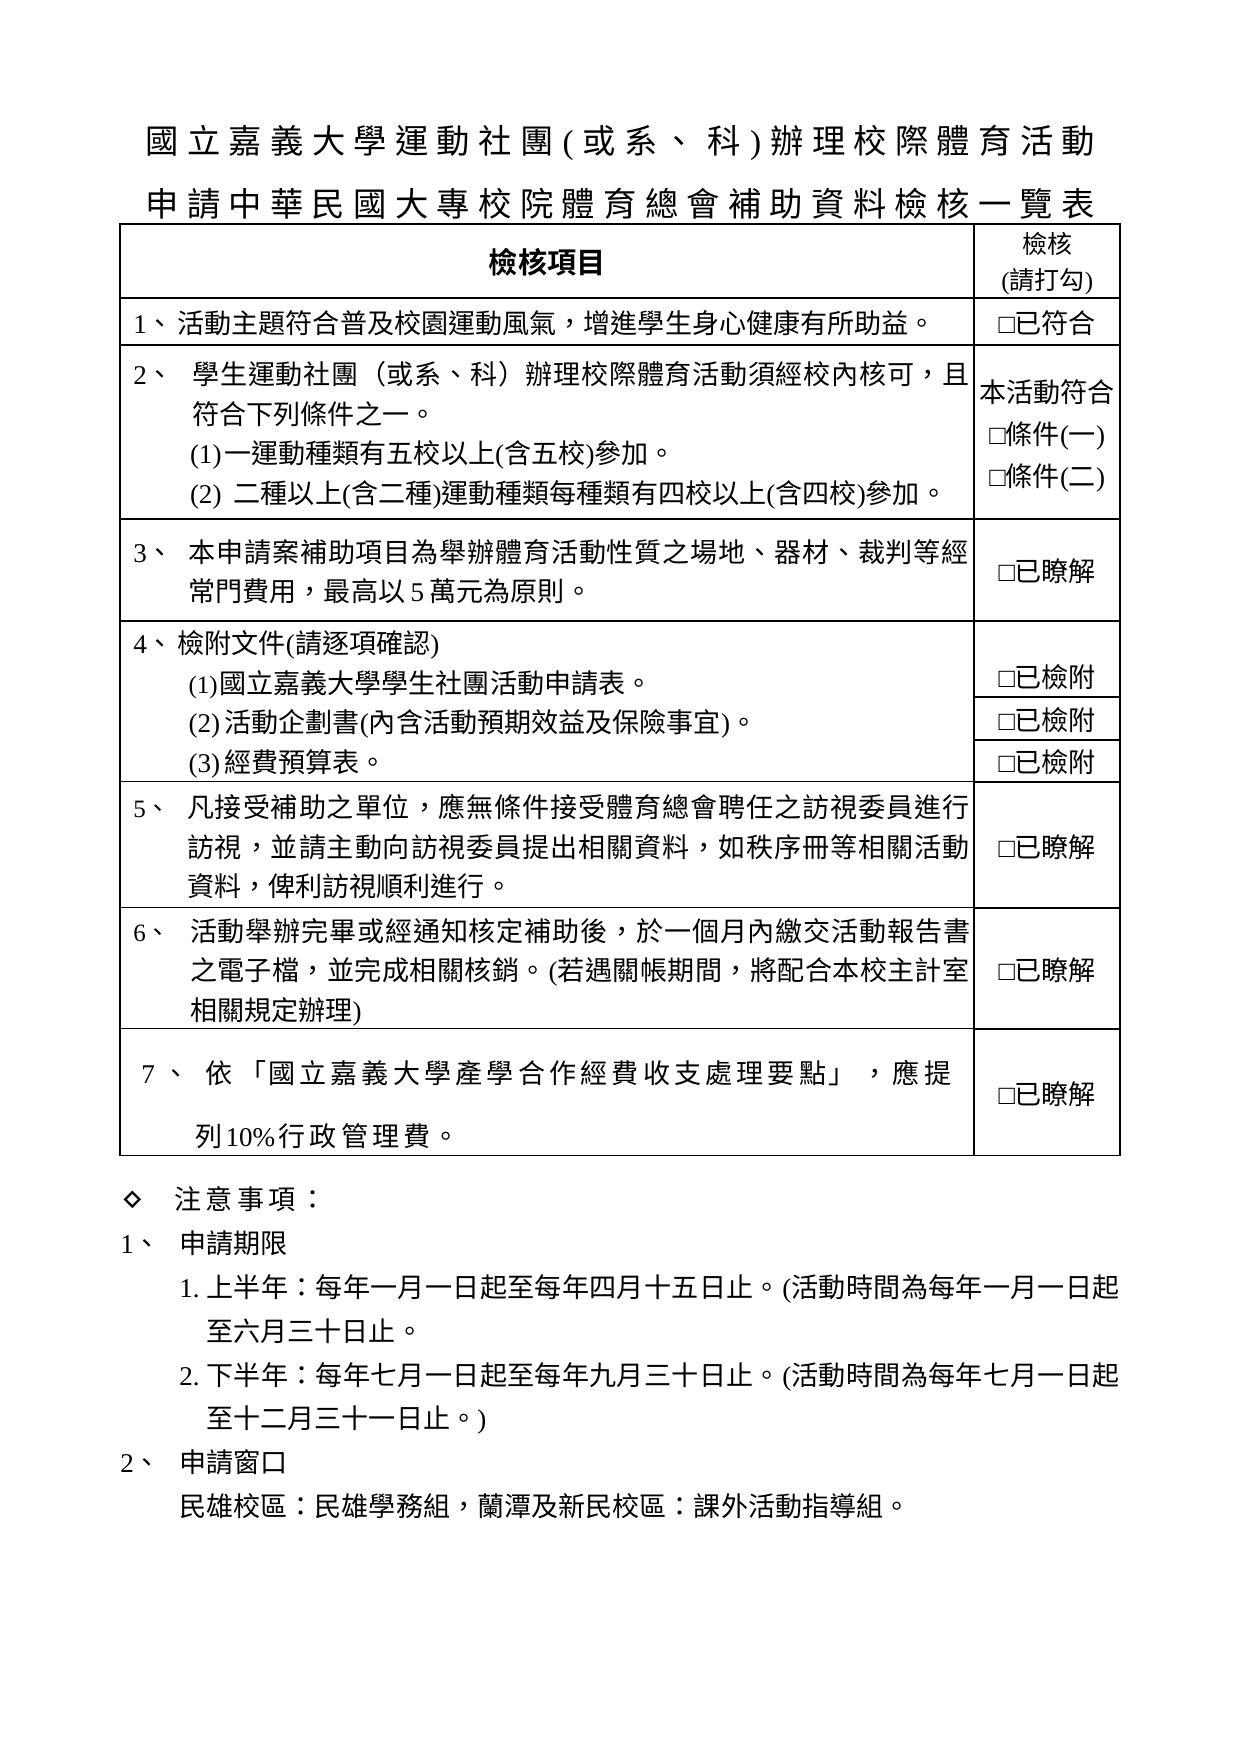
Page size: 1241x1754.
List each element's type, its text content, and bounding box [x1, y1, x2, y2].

table_cell □已符合 [975, 299, 1119, 344]
table_cell 學生運動社團（或系、科）辦理校際體育活動須經校內核可，且符合下列條件之一。 一運動種類有五校以上(含五校)參加。 二種以上(含二種)運動種類每種類有四校以上(含四校)參加。 [121, 346, 973, 518]
table_cell □已瞭解 [975, 783, 1119, 907]
table_cell [975, 622, 1119, 653]
table_cell □已瞭解 [975, 520, 1119, 620]
table_cell 凡接受補助之單位，應無條件接受體育總會聘任之訪視委員進行訪視，並請主動向訪視委員提出相關資料，如秩序冊等相關活動資料，俾利訪視順利進行。 [121, 782, 973, 907]
text 國立嘉義大學運動社團(或系、科)辦理校際體育活動 [120, 97, 1120, 160]
list 申請期限 [120, 1219, 1120, 1262]
table_cell 本申請案補助項目為舉辦體育活動性質之場地、器材、裁判等經常門費用，最高以5萬元為原則。 [121, 520, 973, 620]
text 申請中華民國大專校院體育總會補助資料檢核一覽表 [120, 160, 1120, 222]
table_header 檢核 (請打勾) [975, 225, 1119, 297]
table_cell 活動舉辦完畢或經通知核定補助後，於一個月內繳交活動報告書之電子檔，並完成相關核銷。(若遇關帳期間，將配合本校主計室相關規定辦理) [121, 908, 973, 1028]
list 上半年：每年一月一日起至每年四月十五日止。(活動時間為每年一月一日起至六月三十日止。 [179, 1262, 1120, 1350]
table_cell 依「國立嘉義大學產學合作經費收支處理要點」，應提列10%行政管理費。 [121, 1029, 973, 1155]
table_header 檢核項目 [121, 225, 973, 297]
text 民雄校區：民雄學務組，蘭潭及新民校區：課外活動指導組。 [179, 1481, 1120, 1525]
table_cell □已瞭解 [975, 1030, 1119, 1155]
list 下半年：每年七月一日起至每年九月三十日止。(活動時間為每年七月一日起至十二月三十一日止。) [179, 1350, 1120, 1437]
table_cell □已瞭解 [975, 909, 1119, 1028]
table_cell 活動主題符合普及校園運動風氣，增進學生身心健康有所助益。 [121, 299, 973, 344]
table_cell 檢附文件(請逐項確認) 國立嘉義大學學生社團活動申請表。 活動企劃書(內含活動預期效益及保險事宜)。 經費預算表。 [121, 622, 973, 781]
table_cell □已檢附 [975, 698, 1119, 738]
table_cell □已檢附 [975, 653, 1119, 696]
list 注意事項： [120, 1156, 1120, 1219]
list 申請窗口 [120, 1437, 1120, 1481]
table_cell 本活動符合 □條件(一) □條件(二) [975, 346, 1119, 518]
table_cell □已檢附 [975, 741, 1119, 781]
